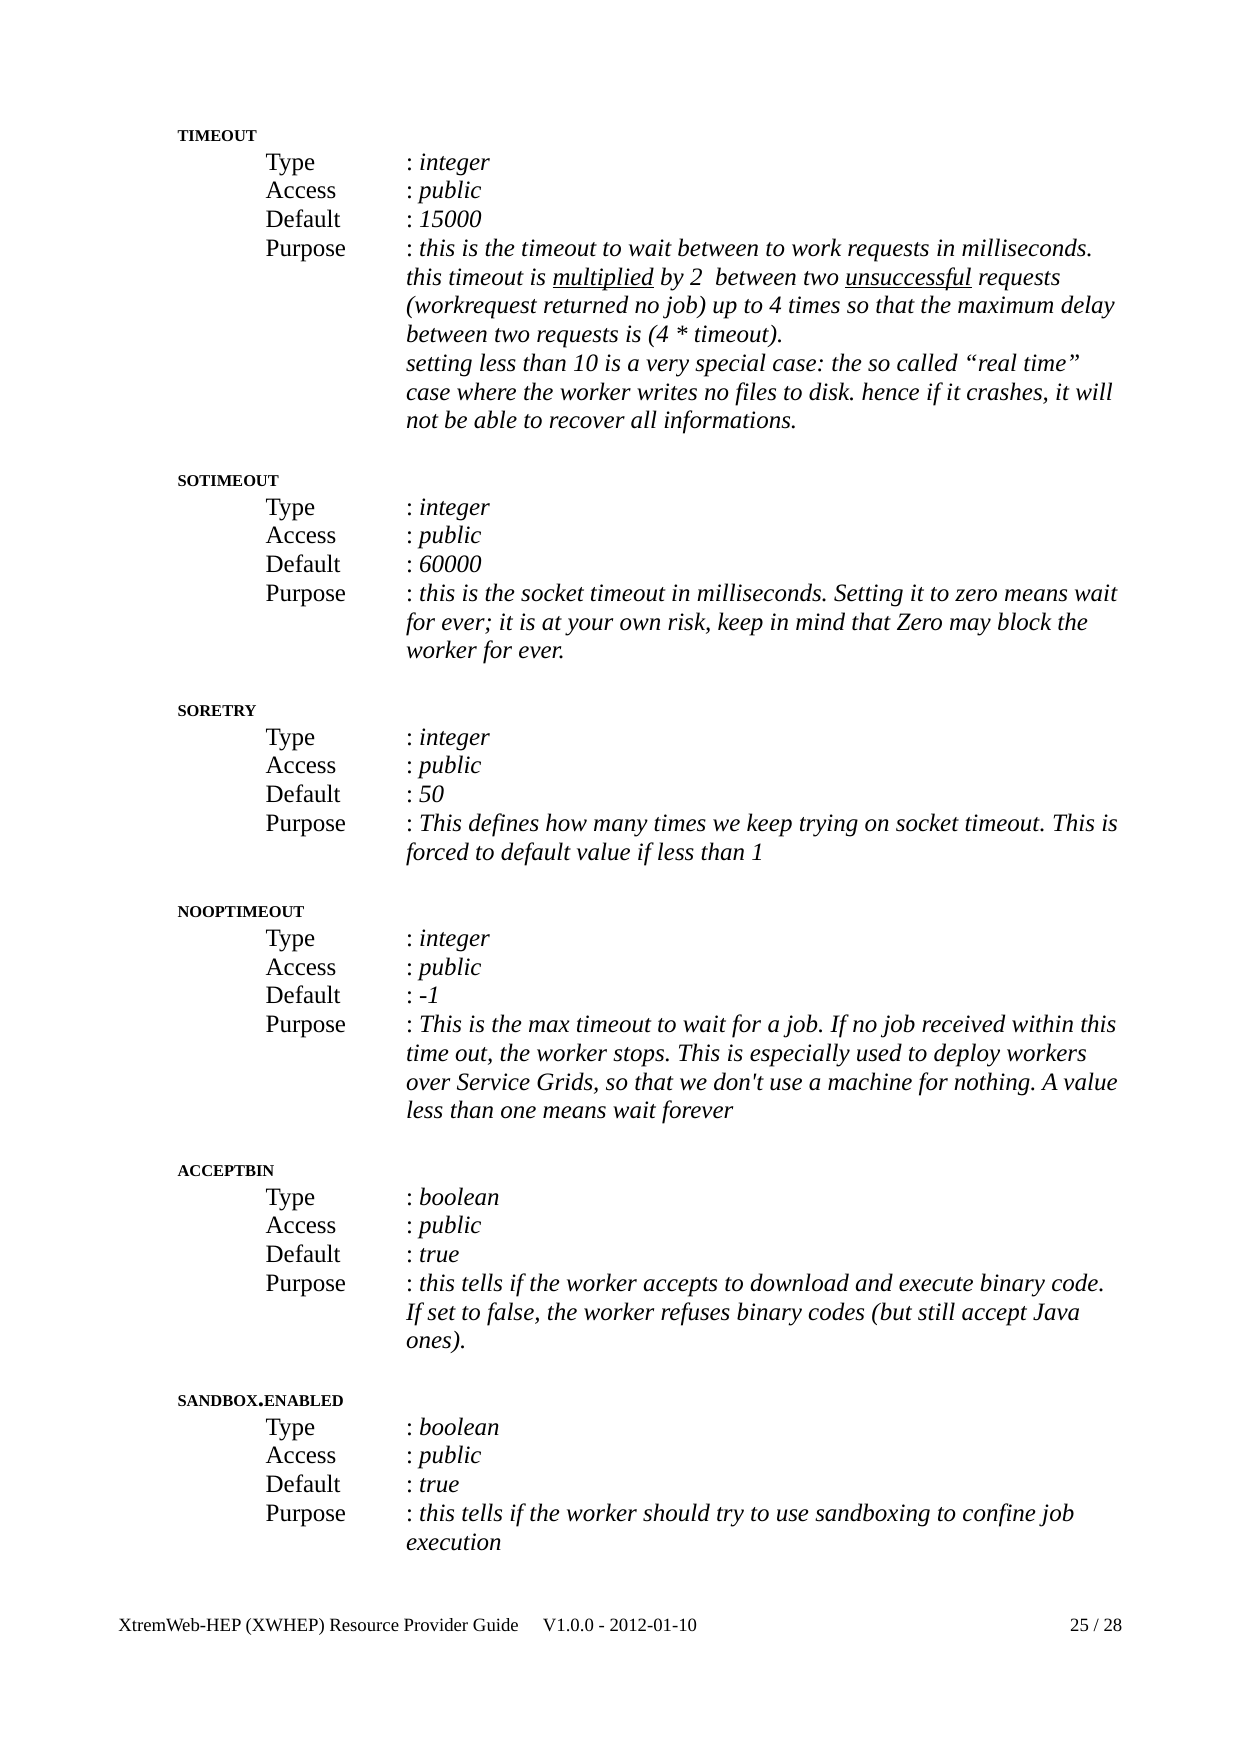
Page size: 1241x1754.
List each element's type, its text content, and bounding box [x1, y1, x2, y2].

text Purpose : this tells if the worker accepts to download and execute binary code. If set to false, the worker refuses binary codes (but still accept Java ones). [265, 1268, 1122, 1354]
text Type : boolean [265, 1412, 1122, 1441]
text Type : boolean [265, 1182, 1122, 1211]
text Type : integer [265, 147, 1122, 176]
text Type : integer [265, 923, 1122, 952]
text Purpose : This defines how many times we keep trying on socket timeout. This is forced to default value if less than 1 [265, 808, 1122, 866]
text Default : true [265, 1469, 1122, 1498]
text Default : 60000 [265, 549, 1122, 578]
text acceptbin [177, 1153, 1122, 1182]
text Access : public [265, 751, 1122, 779]
text timeout [177, 118, 1122, 147]
text Purpose : This is the max timeout to wait for a job. If no job received within this time out, the worker stops. This is especially used to deploy workers over Service Grids, so that we don't use a machine for nothing. A value less than one means wait forever [265, 1009, 1122, 1124]
text Default : 50 [265, 779, 1122, 808]
text Type : integer [265, 492, 1122, 521]
text Access : public [265, 952, 1122, 981]
text Access : public [265, 521, 1122, 549]
text Default : 15000 [265, 204, 1122, 233]
text nooptimeout [177, 894, 1122, 923]
text Access : public [265, 176, 1122, 204]
text Default : true [265, 1239, 1122, 1268]
text Access : public [265, 1441, 1122, 1469]
text Access : public [265, 1211, 1122, 1239]
text Purpose : this is the timeout to wait between to work requests in milliseconds. this timeout is multiplied by 2 between two unsuccessful requests (workrequest returned no job) up to 4 times so that the maximum delay between two requests is (4 * timeout). setting less than 10 is a very special case: the so called “real time” case where the worker writes no files to disk. hence if it crashes, it will not be able to recover all informations. [265, 233, 1122, 434]
text sandbox.enabled [177, 1383, 1122, 1412]
text Type : integer [265, 722, 1122, 751]
text Purpose : this is the socket timeout in milliseconds. Setting it to zero means wait for ever; it is at your own risk, keep in mind that Zero may block the worker for ever. [265, 578, 1122, 664]
text soretry [177, 693, 1122, 722]
text Purpose : this tells if the worker should try to use sandboxing to confine job execution [265, 1498, 1122, 1556]
text Default : -1 [265, 981, 1122, 1009]
text sotimeout [177, 463, 1122, 492]
